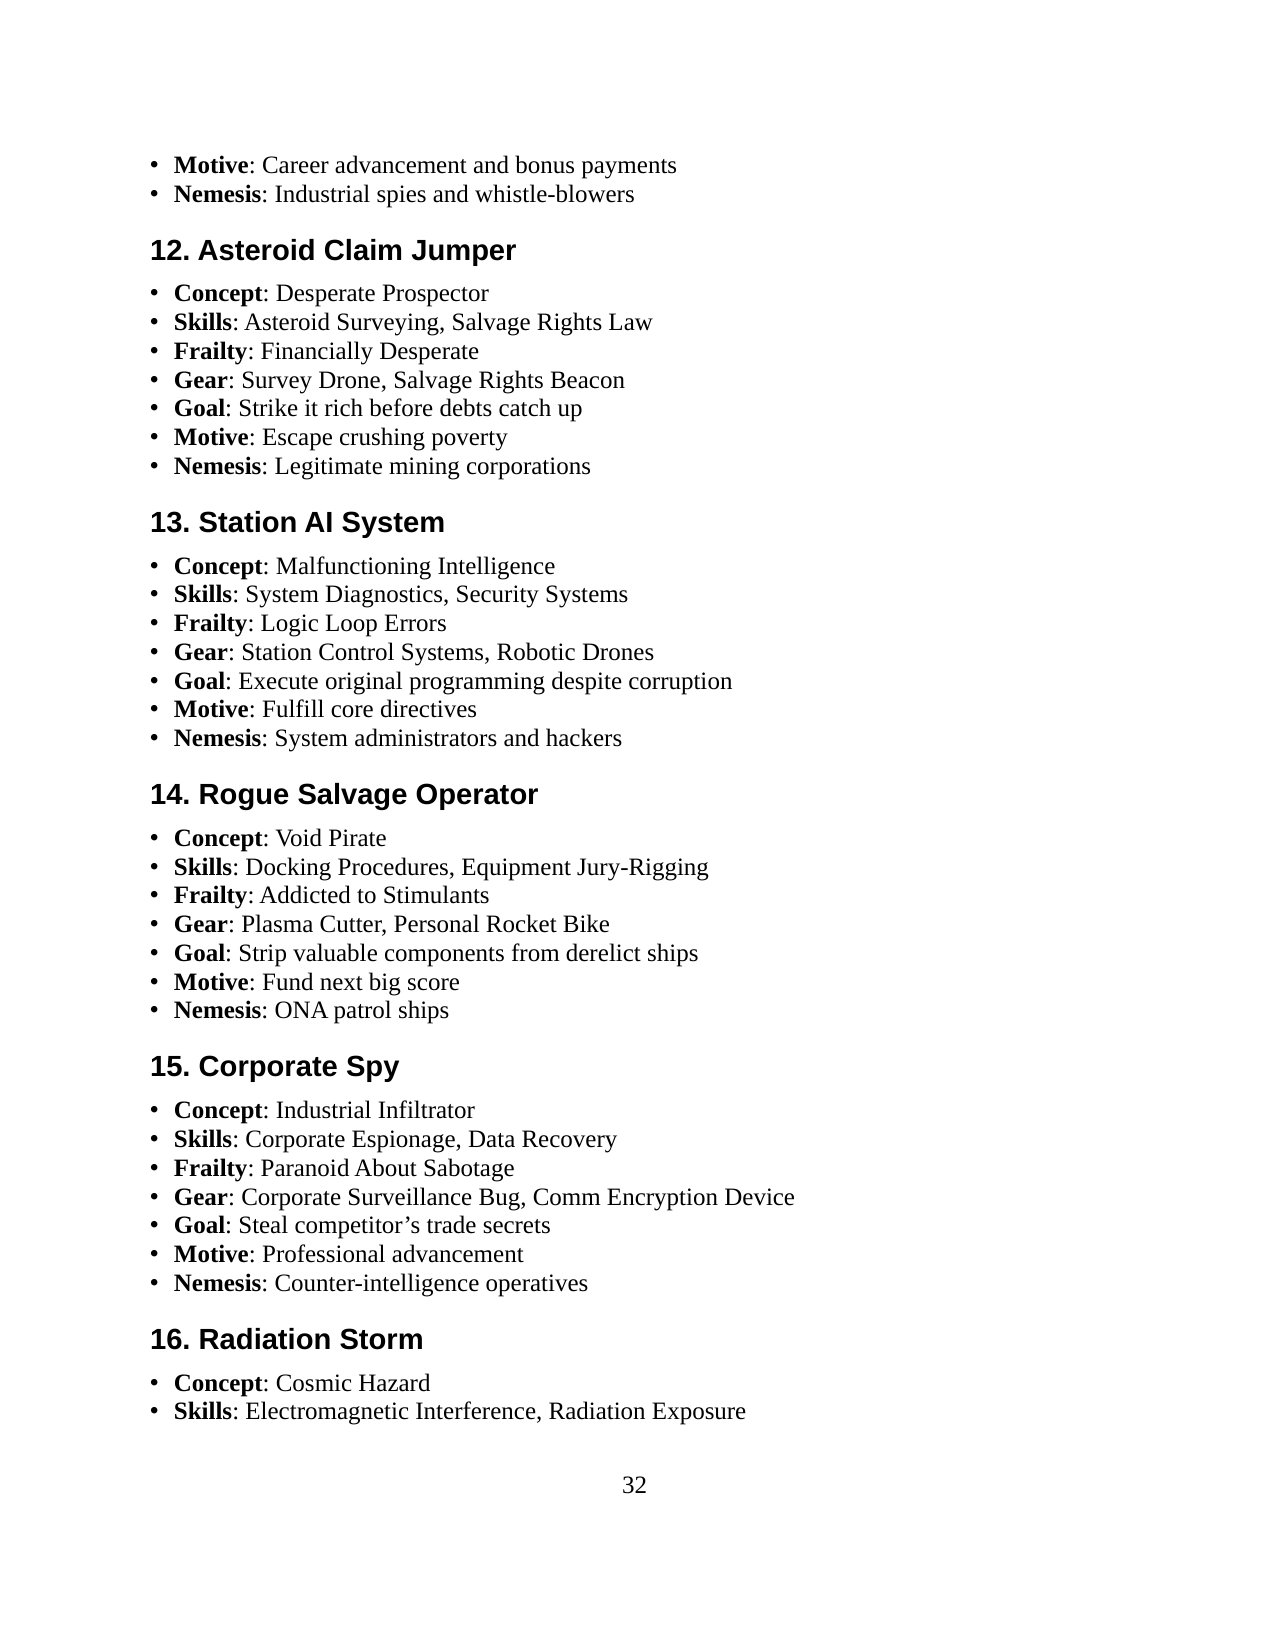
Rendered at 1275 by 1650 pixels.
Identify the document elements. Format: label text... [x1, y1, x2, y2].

list Gear: Plasma Cutter, Personal Rocket Bike [150, 909, 1125, 938]
list Skills: Docking Procedures, Equipment Jury-Rigging [150, 852, 1125, 881]
list Frailty: Addicted to Stimulants [150, 881, 1125, 909]
list Goal: Strip valuable components from derelict ships [150, 938, 1125, 967]
list Goal: Strike it rich before debts catch up [150, 393, 1125, 422]
list Gear: Station Control Systems, Robotic Drones [150, 637, 1125, 666]
list Gear: Corporate Surveillance Bug, Comm Encryption Device [150, 1182, 1125, 1210]
list Concept: Desperate Prospector [150, 278, 1125, 307]
subtitle 14. Rogue Salvage Operator [150, 777, 1125, 811]
list Motive: Fund next big score [150, 967, 1125, 996]
list Skills: System Diagnostics, Security Systems [150, 579, 1125, 608]
list Concept: Industrial Infiltrator [150, 1095, 1125, 1124]
list Frailty: Financially Desperate [150, 336, 1125, 365]
list Motive: Professional advancement [150, 1239, 1125, 1268]
list Frailty: Paranoid About Sabotage [150, 1153, 1125, 1182]
subtitle 12. Asteroid Claim Jumper [150, 232, 1125, 266]
list Goal: Steal competitor’s trade secrets [150, 1210, 1125, 1239]
list Motive: Career advancement and bonus payments [150, 150, 1125, 179]
list Nemesis: Industrial spies and whistle-blowers [150, 179, 1125, 207]
subtitle 15. Corporate Spy [150, 1049, 1125, 1083]
list Nemesis: Counter-intelligence operatives [150, 1268, 1125, 1297]
list Nemesis: Legitimate mining corporations [150, 451, 1125, 480]
list Goal: Execute original programming despite corruption [150, 666, 1125, 694]
list Concept: Void Pirate [150, 823, 1125, 852]
list Skills: Corporate Espionage, Data Recovery [150, 1124, 1125, 1153]
subtitle 13. Station AI System [150, 505, 1125, 538]
list Motive: Escape crushing poverty [150, 422, 1125, 451]
list Skills: Asteroid Surveying, Salvage Rights Law [150, 307, 1125, 336]
list Nemesis: ONA patrol ships [150, 996, 1125, 1024]
list Concept: Malfunctioning Intelligence [150, 551, 1125, 579]
list Nemesis: System administrators and hackers [150, 723, 1125, 752]
list Motive: Fulfill core directives [150, 694, 1125, 723]
list Concept: Cosmic Hazard [150, 1368, 1125, 1396]
subtitle 16. Radiation Storm [150, 1322, 1125, 1355]
list Gear: Survey Drone, Salvage Rights Beacon [150, 365, 1125, 393]
list Skills: Electromagnetic Interference, Radiation Exposure [150, 1396, 1125, 1425]
list Frailty: Logic Loop Errors [150, 608, 1125, 637]
